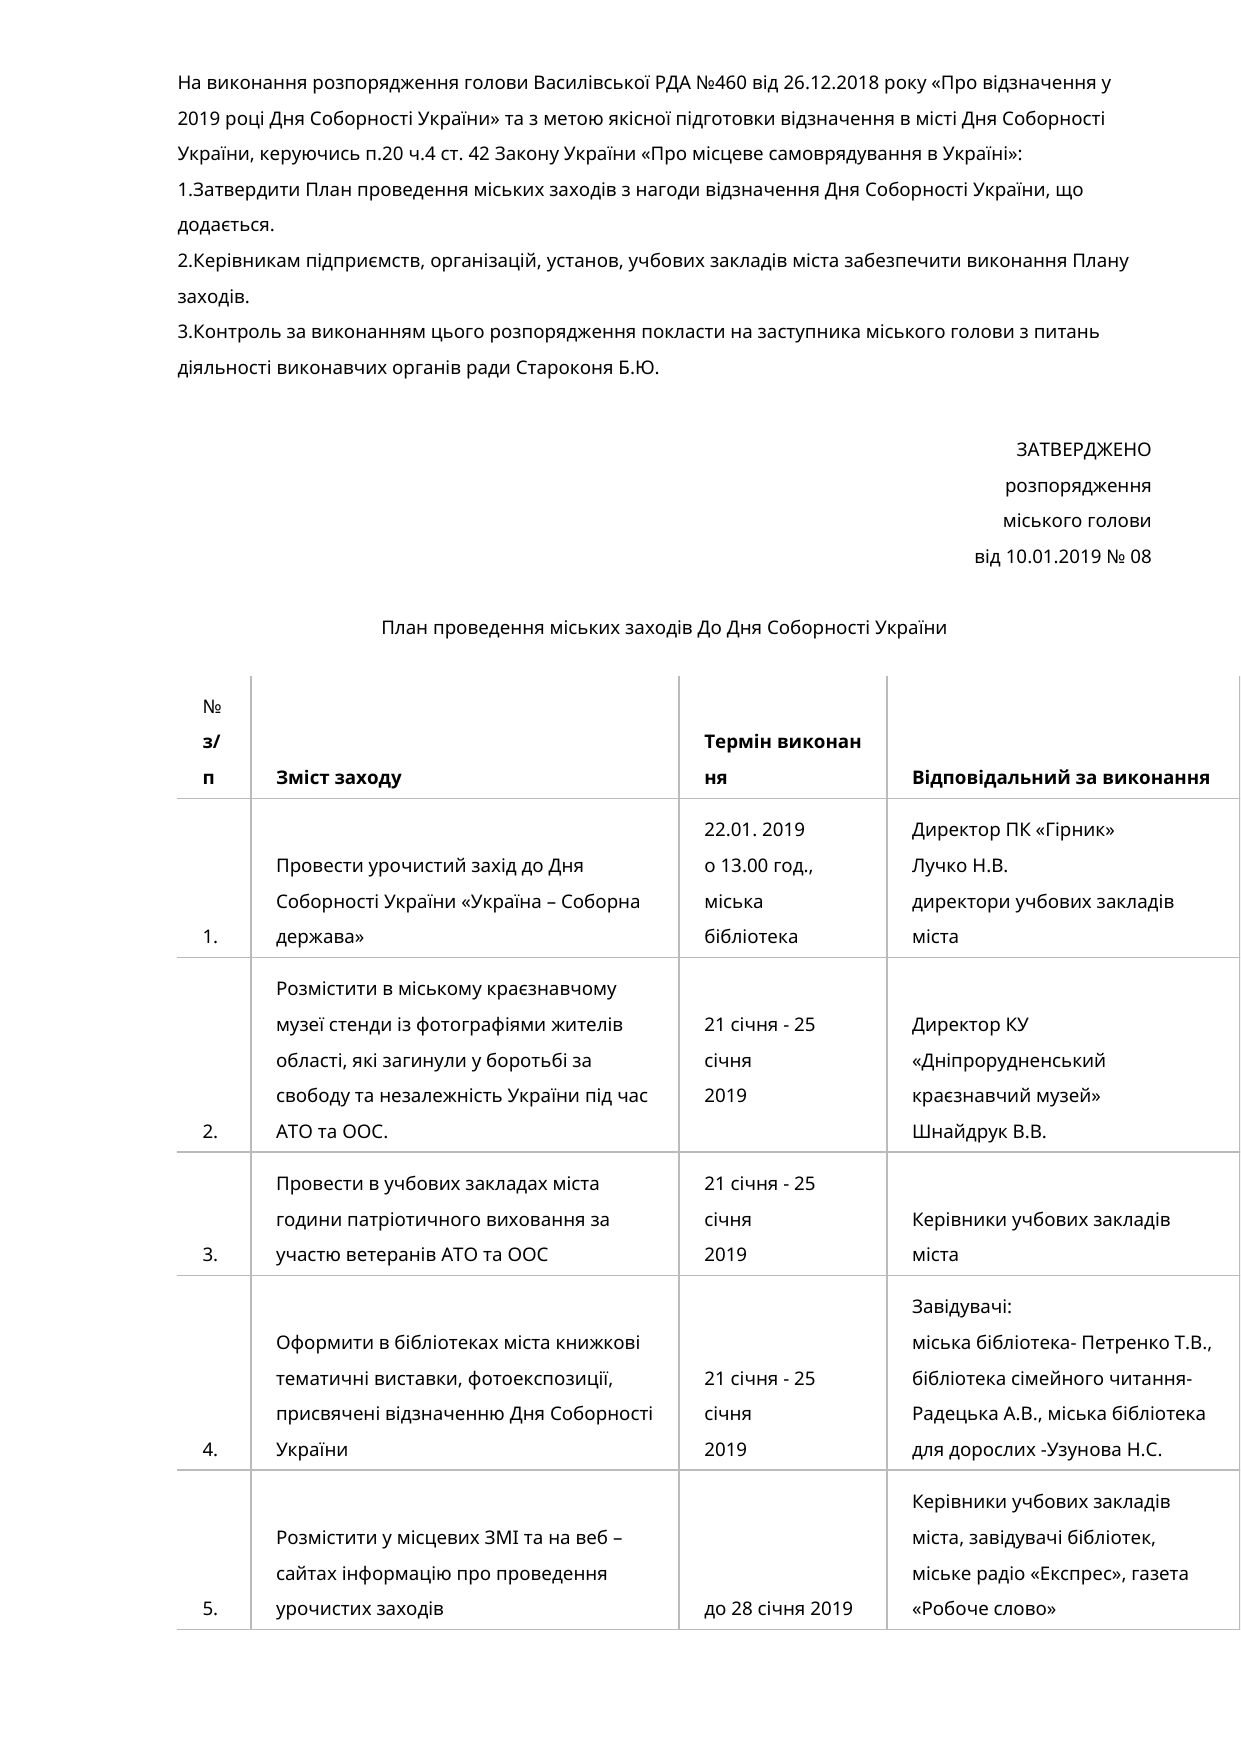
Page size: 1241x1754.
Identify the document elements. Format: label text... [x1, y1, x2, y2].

table_cell Керівники учбових закладів міста, завідувачі бібліотек, міське радіо «Експрес», газета «Робоче слово» [888, 1471, 1239, 1628]
table_cell Розмістити у місцевих ЗМІ та на веб – сайтах інформацію про проведення урочистих заходів [252, 1471, 678, 1628]
table_cell 4. [177, 1276, 250, 1469]
text 1.Затвердити План проведення міських заходів з нагоди відзначення Дня Соборності України, що додається. [177, 166, 1152, 237]
table_header Відповідальний за виконання [888, 676, 1239, 797]
text міського голови [177, 497, 1152, 533]
table_cell Провести урочистий захід до Дня Соборності України «Україна – Соборна держава» [252, 799, 678, 957]
table_cell Завідувачі: міська бібліотека- Петренко Т.В., бібліотека сімейного читання- Радецька А.В., міська бібліотека для дорослих -Узунова Н.С. [888, 1276, 1239, 1469]
table_header Зміст заходу [252, 676, 678, 797]
table_cell 21 січня - 25 січня 2019 [680, 1276, 886, 1469]
table_cell Директор КУ «Дніпрорудненський краєзнавчий музей» Шнайдрук В.В. [888, 958, 1239, 1151]
table_header № з/п [177, 676, 250, 797]
text розпорядження [177, 462, 1152, 497]
table_cell 22.01. 2019 о 13.00 год., міська бібліотека [680, 799, 886, 957]
table_cell 3. [177, 1153, 250, 1275]
table_header Термін виконання [680, 676, 886, 797]
table_cell Директор ПК «Гірник» Лучко Н.В. директори учбових закладів міста [888, 799, 1239, 957]
table_cell 2. [177, 958, 250, 1151]
table_cell 5. [177, 1471, 250, 1628]
text від 10.01.2019 № 08 [177, 533, 1152, 569]
text 2.Керівникам підприємств, організацій, установ, учбових закладів міста забезпечити виконання Плану заходів. [177, 237, 1152, 308]
table_cell 21 січня - 25 січня 2019 [680, 958, 886, 1151]
table_cell до 28 січня 2019 [680, 1471, 886, 1628]
table_cell Керівники учбових закладів міста [888, 1153, 1239, 1275]
table_cell Провести в учбових закладах міста години патріотичного виховання за участю ветеранів АТО та ООС [252, 1153, 678, 1275]
table_cell Розмістити в міському краєзнавчому музеї стенди із фотографіями жителів області, які загинули у боротьбі за свободу та незалежність України під час АТО та ООС. [252, 958, 678, 1151]
text План проведення міських заходів До Дня Соборності України [177, 604, 1152, 640]
text На виконання розпорядження голови Василівської РДА №460 від 26.12.2018 року «Про відзначення у 2019 році Дня Соборності України» та з метою якісної підготовки відзначення в місті Дня Соборності України, керуючись п.20 ч.4 ст. 42 Закону України «Про місцеве самоврядування в Україні»: [177, 59, 1152, 166]
table_cell 21 січня - 25 січня 2019 [680, 1153, 886, 1275]
text 3.Контроль за виконанням цього розпорядження покласти на заступника міського голови з питань діяльності виконавчих органів ради Староконя Б.Ю. [177, 308, 1152, 380]
table_cell Оформити в бібліотеках міста книжкові тематичні виставки, фотоекспозиції, присвячені відзначенню Дня Соборності України [252, 1276, 678, 1469]
table_cell 1. [177, 799, 250, 957]
text ЗАТВЕРДЖЕНО [177, 426, 1152, 462]
